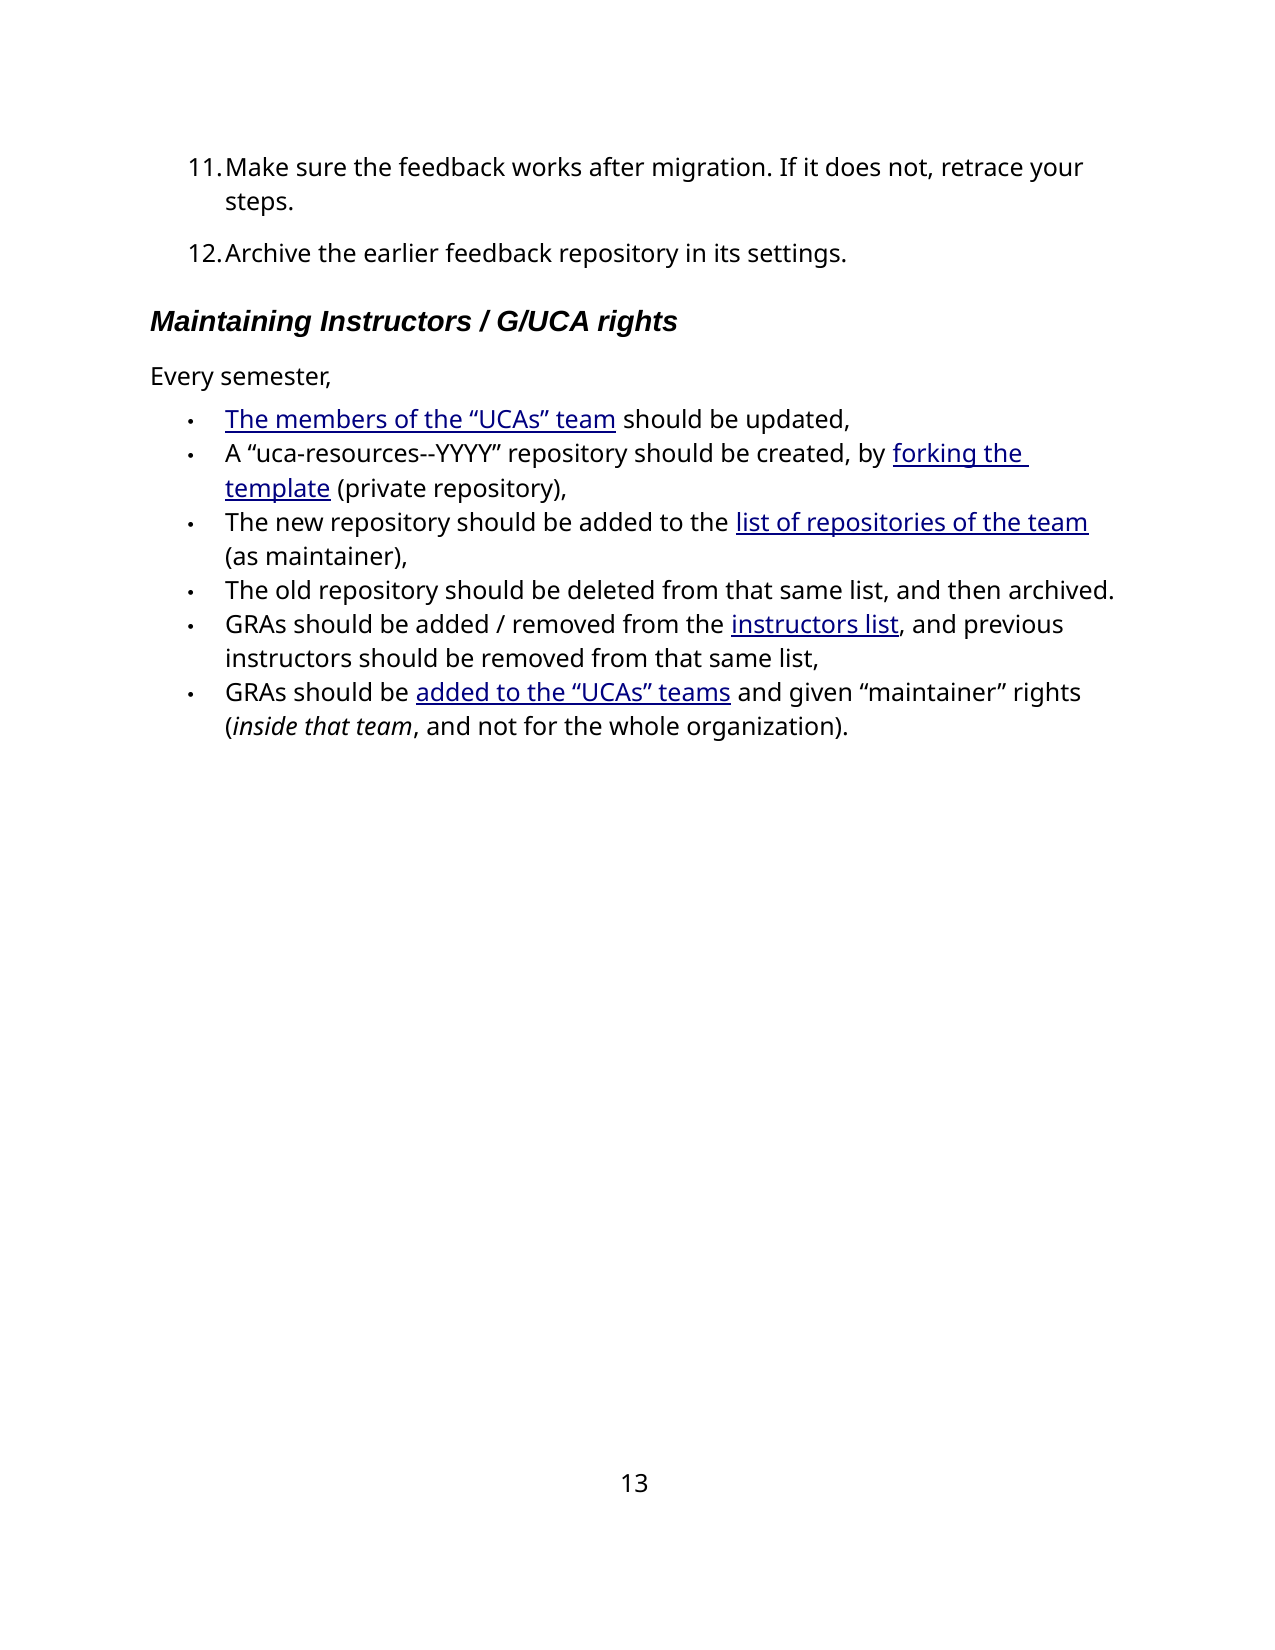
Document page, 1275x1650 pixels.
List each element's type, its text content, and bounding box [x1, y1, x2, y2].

list GRAs should be added to the “UCAs” teams and given “maintainer” rights (inside that team, and not for the whole organization). [187, 674, 1125, 743]
list The old repository should be deleted from that same list, and then archived. [187, 572, 1125, 606]
text Every semester, [150, 359, 1125, 393]
list The members of the “UCAs” team should be updated, [187, 402, 1125, 436]
list Archive the earlier feedback repository in its settings. [187, 236, 1125, 270]
subtitle Maintaining Instructors / G/UCA rights [150, 304, 1125, 338]
list GRAs should be added / removed from the instructors list, and previous instructors should be removed from that same list, [187, 606, 1125, 674]
list Make sure the feedback works after migration. If it does not, retrace your steps. [187, 150, 1125, 218]
list The new repository should be added to the list of repositories of the team (as maintainer), [187, 504, 1125, 572]
list A “uca-resources--YYYY” repository should be created, by forking the template (private repository), [187, 436, 1125, 504]
